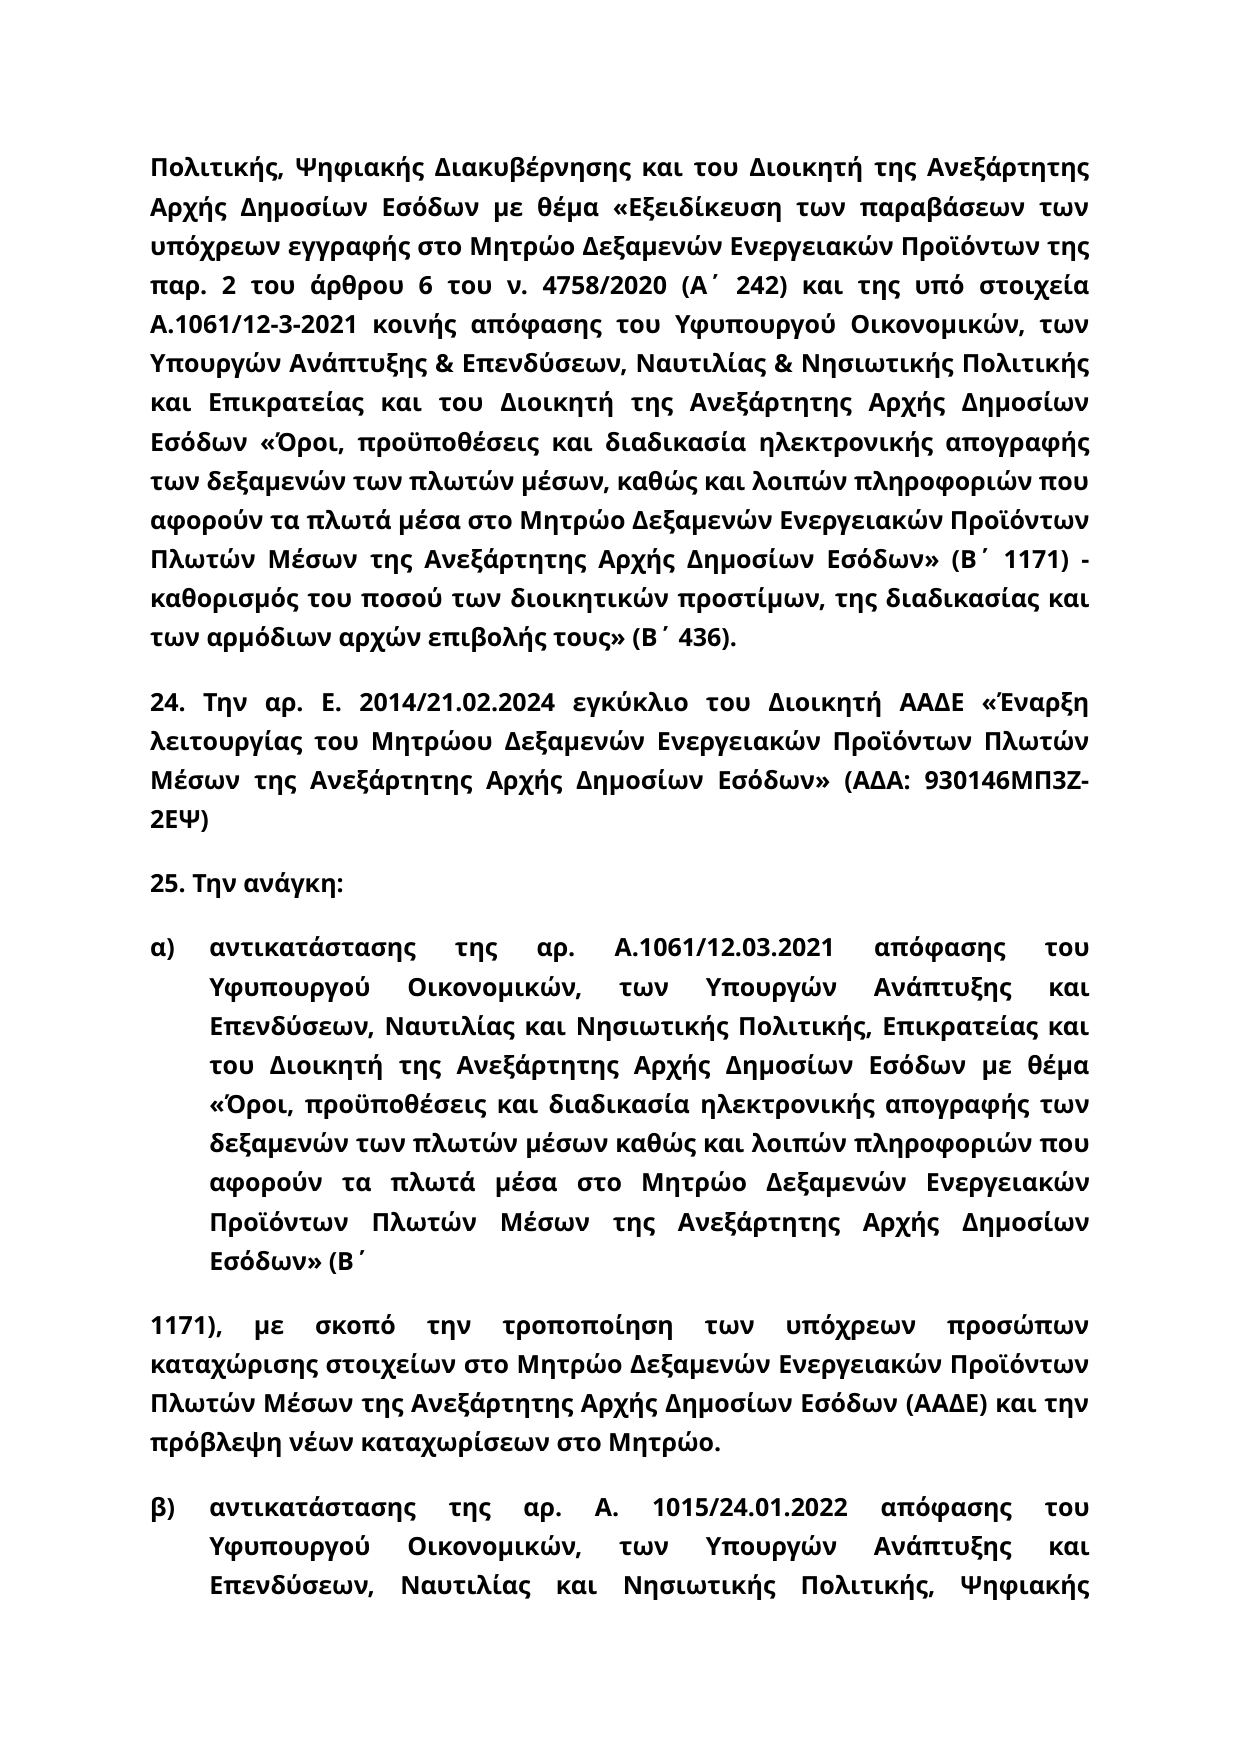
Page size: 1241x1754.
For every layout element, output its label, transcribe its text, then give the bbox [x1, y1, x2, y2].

text 1171), με σκοπό την τροποποίηση των υπόχρεων προσώπων καταχώρισης στοιχείων στο Μητρώο Δεξαμενών Ενεργειακών Προϊόντων Πλωτών Μέσων της Ανεξάρτητης Αρχής Δημοσίων Εσόδων (ΑΑΔΕ) και την πρόβλεψη νέων καταχωρίσεων στο Μητρώο. [150, 1307, 1090, 1459]
text 24. Την αρ. Ε. 2014/21.02.2024 εγκύκλιο του Διοικητή ΑΑΔΕ «Έναρξη λειτουργίας του Μητρώου Δεξαμενών Ενεργειακών Προϊόντων Πλωτών Μέσων της Ανεξάρτητης Αρχής Δημοσίων Εσόδων» (ΑΔΑ: 930146ΜΠ3Ζ-2ΕΨ) [150, 684, 1090, 836]
list β) αντικατάστασης της αρ. Α. 1015/24.01.2022 απόφασης του Υφυπουργού Οικονομικών, των Υπουργών Ανάπτυξης και Επενδύσεων, Ναυτιλίας και Νησιωτικής Πολιτικής, Ψηφιακής [150, 1489, 1090, 1602]
text Πολιτικής, Ψηφιακής Διακυβέρνησης και του Διοικητή της Ανεξάρτητης Αρχής Δημοσίων Εσόδων με θέμα «Εξειδίκευση των παραβάσεων των υπόχρεων εγγραφής στο Μητρώο Δεξαμενών Ενεργειακών Προϊόντων της παρ. 2 του άρθρου 6 του ν. 4758/2020 (Α΄ 242) και της υπό στοιχεία Α.1061/12-3-2021 κοινής απόφασης του Υφυπουργού Οικονομικών, των Υπουργών Ανάπτυξης & Επενδύσεων, Ναυτιλίας & Νησιωτικής Πολιτικής και Επικρατείας και του Διοικητή της Ανεξάρτητης Αρχής Δημοσίων Εσόδων «Όροι, προϋποθέσεις και διαδικασία ηλεκτρονικής απογραφής των δεξαμενών των πλωτών μέσων, καθώς και λοιπών πληροφοριών που αφορούν τα πλωτά μέσα στο Μητρώο Δεξαμενών Ενεργειακών Προϊόντων Πλωτών Μέσων της Ανεξάρτητης Αρχής Δημοσίων Εσόδων» (Β΄ 1171) - καθορισμός του ποσού των διοικητικών προστίμων, της διαδικασίας και των αρμόδιων αρχών επιβολής τους» (Β΄ 436). [150, 150, 1090, 654]
list α) αντικατάστασης της αρ. Α.1061/12.03.2021 απόφασης του Υφυπουργού Οικονομικών, των Υπουργών Ανάπτυξης και Επενδύσεων, Ναυτιλίας και Νησιωτικής Πολιτικής, Επικρατείας και του Διοικητή της Ανεξάρτητης Αρχής Δημοσίων Εσόδων με θέμα «Όροι, προϋποθέσεις και διαδικασία ηλεκτρονικής απογραφής των δεξαμενών των πλωτών μέσων καθώς και λοιπών πληροφοριών που αφορούν τα πλωτά μέσα στο Μητρώο Δεξαμενών Ενεργειακών Προϊόντων Πλωτών Μέσων της Ανεξάρτητης Αρχής Δημοσίων Εσόδων» (Β΄ [150, 930, 1090, 1277]
text 25. Την ανάγκη: [150, 866, 1090, 900]
